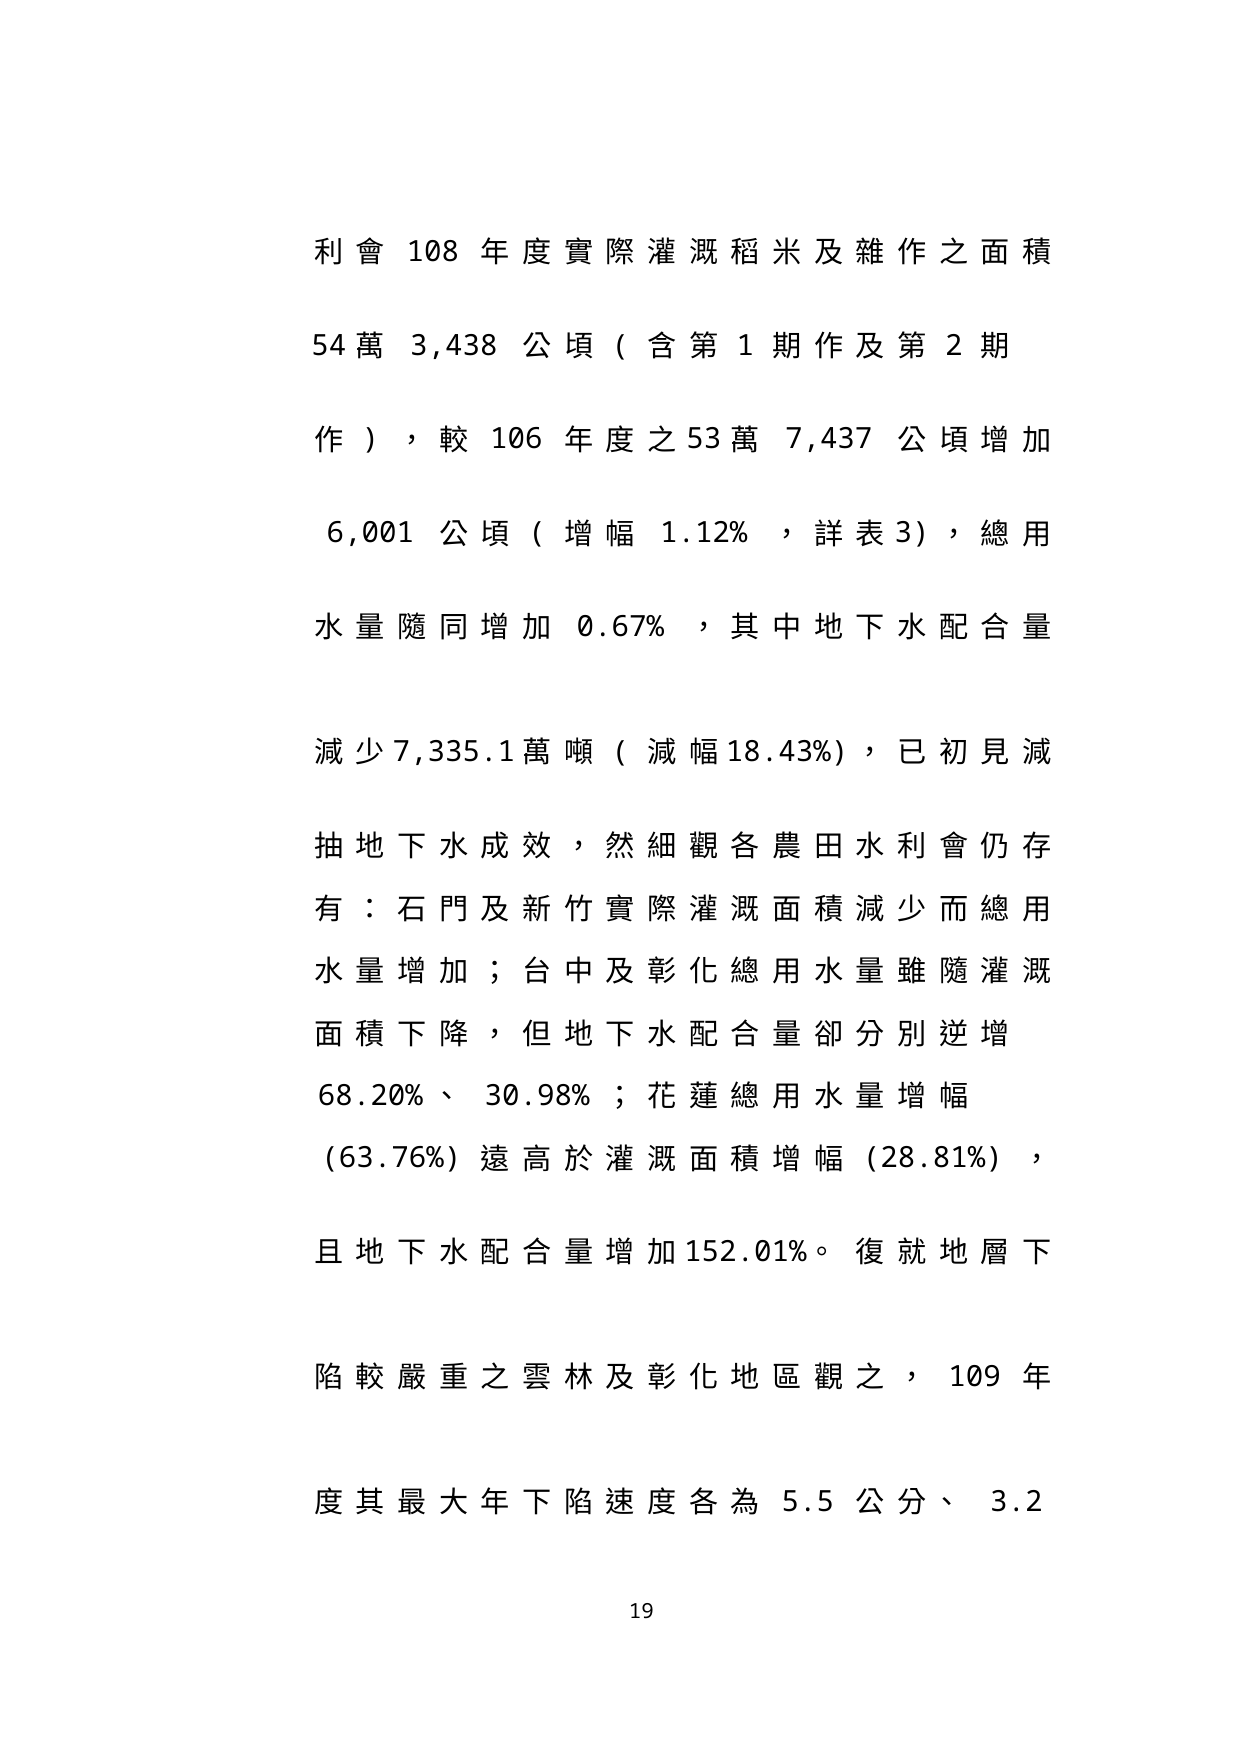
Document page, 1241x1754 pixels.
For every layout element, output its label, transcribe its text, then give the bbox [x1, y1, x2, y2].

text 利會108年度實際灌溉稻米及雜作之面積54萬3,438公頃(含第1期作及第2期作)，較106年度之53萬7,437公頃增加6,001公頃(增幅1.12%，詳表3)，總用水量隨同增加0.67%，其中地下水配合量減少7,335.1萬噸(減幅18.43%)，已初見減抽地下水成效，然細觀各農田水利會仍存有：石門及新竹實際灌溉面積減少而總用水量增加；台中及彰化總用水量雖隨灌溉面積下降，但地下水配合量卻分別逆增68.20%、30.98%；花蓮總用水量增幅(63.76%)遠高於灌溉面積增幅(28.81%)，且地下水配合量增加152.01%。復就地層下陷較嚴重之雲林及彰化地區觀之，109年度其最大年下陷速度各為5.5公分、3.2 [271, 177, 1058, 1552]
